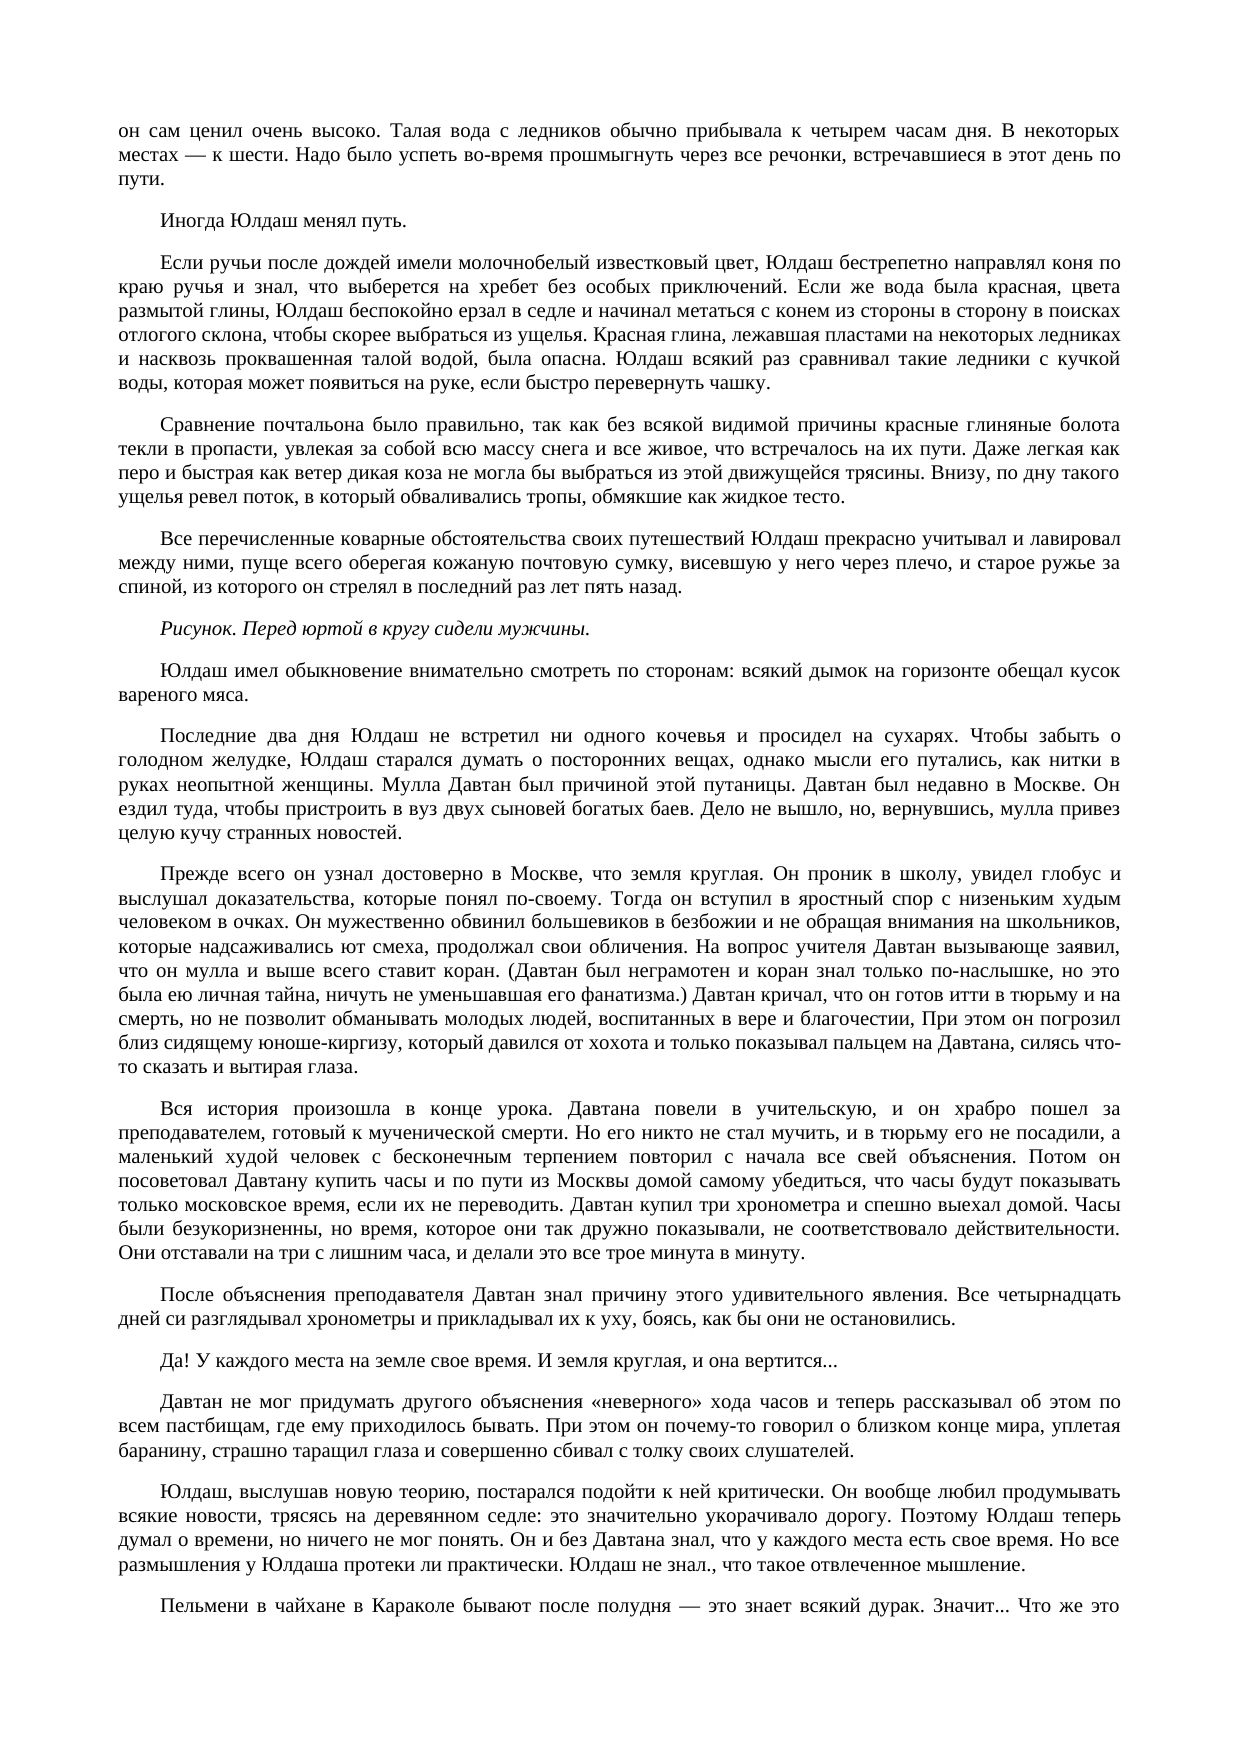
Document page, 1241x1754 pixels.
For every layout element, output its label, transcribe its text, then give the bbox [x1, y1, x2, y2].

text Юлдаш имел обыкновение внимательно смотреть по сторонам: всякий дымок на горизонте обещал кусок вареного мяса. [118, 657, 1122, 706]
text он сам ценил очень высоко. Талая вода с ледников обычно прибывала к четырем часам дня. В некоторых местах — к шести. Надо было успеть во-время прошмыгнуть через все речонки, встречавшиеся в этот день по пути. [118, 118, 1122, 190]
text Да! У каждого места на земле свое время. И земля круглая, и она вертится... [118, 1348, 1122, 1372]
text Сравнение почтальона было правильно, так как без всякой видимой причины красные глиняные болота текли в пропасти, увлекая за собой всю массу снега и все живое, что встречалось на их пути. Даже легкая как перо и быстрая как ветер дикая коза не могла бы выбраться из этой движущейся трясины. Внизу, по дну такого ущелья ревел поток, в который обваливались тропы, обмякшие как жидкое тесто. [118, 412, 1122, 508]
text Пельмени в чайхане в Караколе бывают после полудня — это знает всякий дурак. Значит... Что же это [118, 1593, 1122, 1617]
text Рисунок. Перед юртой в кругу сидели мужчины. [118, 616, 1122, 640]
text Юлдаш, выслушав новую теорию, постарался подойти к ней критически. Он вообще любил продумывать всякие новости, трясясь на деревянном седле: это значительно укорачивало дорогу. Поэтому Юлдаш теперь думал о времени, но ничего не мог понять. Он и без Давтана знал, что у каждого места есть свое время. Но все размышления у Юлдаша протеки ли практически. Юлдаш не знал., что такое отвлеченное мышление. [118, 1479, 1122, 1576]
text Последние два дня Юлдаш не встретил ни одного кочевья и просидел на сухарях. Чтобы забыть о голодном желудке, Юлдаш старался думать о посторонних вещах, однако мысли его путались, как нитки в руках неопытной женщины. Мулла Давтан был причиной этой путаницы. Давтан был недавно в Москве. Он ездил туда, чтобы пристроить в вуз двух сыновей богатых баев. Дело не вышло, но, вернувшись, мулла привез целую кучу странных новостей. [118, 723, 1122, 844]
text Если ручьи после дождей имели молочнобелый известковый цвет, Юлдаш бестрепетно направлял коня по краю ручья и знал, что выберется на хребет без особых приключений. Если же вода была красная, цвета размытой глины, Юлдаш беспокойно ерзал в седле и начинал метаться с конем из стороны в сторону в поисках отлогого склона, чтобы скорее выбраться из ущелья. Красная глина, лежавшая пластами на некоторых ледниках и насквозь проквашенная талой водой, была опасна. Юлдаш всякий раз сравнивал такие ледники с кучкой воды, которая может появиться на руке, если быстро перевернуть чашку. [118, 250, 1122, 394]
text Давтан не мог придумать другого объяснения «неверного» хода часов и теперь рассказывал об этом по всем пастбищам, где ему приходилось бывать. При этом он почему-то говорил о близком конце мира, уплетая баранину, страшно таращил глаза и совершенно сбивал с толку своих слушателей. [118, 1389, 1122, 1462]
text Прежде всего он узнал достоверно в Мocквe, что земля круглая. Он проник в школу, увидел глобус и выслушал доказательства, которые понял по-своему. Тогда он вступил в яростный спор с низеньким худым человеком в очках. Он мужественно обвинил большевиков в безбожии и не обращая внимания на школьников, которые надсаживались ют смеха, продолжал свои обличения. На вопрос учителя Давтан вызывающе заявил, что он мулла и выше всего ставит коран. (Давтан был неграмотен и коран знал только пo-наслышке, но это была ею личная тайна, ничуть не уменьшавшая его фанатизма.) Давтан кричал, что он готов итти в тюрьму и на смерть, но не позволит обманывать молодых людей, воспитанных в вере и благочестии, При этом он погрозил близ сидящему юноше-киргизу, который давился от хохота и только показывал пальцем на Давтана, силясь что-то сказать и вытирая глаза. [118, 861, 1122, 1078]
text Вся история произошла в конце урока. Давтана повели в учительскую, и он храбро пошел за преподавателем, готовый к мученической смерти. Но его никто не стал мучить, и в тюрьму его не посадили, а маленький худой человек с бесконечным терпением повторил с начала все свей объяснения. Потом он посоветовал Давтану купить часы и по пути из Москвы домой самому убедиться, что часы будут показывать только московское время, если их не переводить. Давтан купил три хронометра и спешно выехал домой. Часы были безукоризненны, но время, которое они так дружно показывали, не соответствовало действительности. Они отставали на три с лишним часа, и делали это все трое минута в минуту. [118, 1096, 1122, 1264]
text После объяснения преподавателя Давтан знал причину этого удивительного явления. Все четырнадцать дней си разглядывал хронометры и прикладывал их к уху, боясь, как бы они не остановились. [118, 1282, 1122, 1330]
text Все перечисленные коварные обстоятельства своих путешествий Юлдаш прекрасно учитывал и лавировал между ними, пуще всего оберегая кожаную почтовую сумку, висевшую у него через плечо, и старое ружье за спиной, из которого он стрелял в последний раз лет пять назад. [118, 526, 1122, 598]
text Иногда Юлдаш менял путь. [118, 208, 1122, 232]
